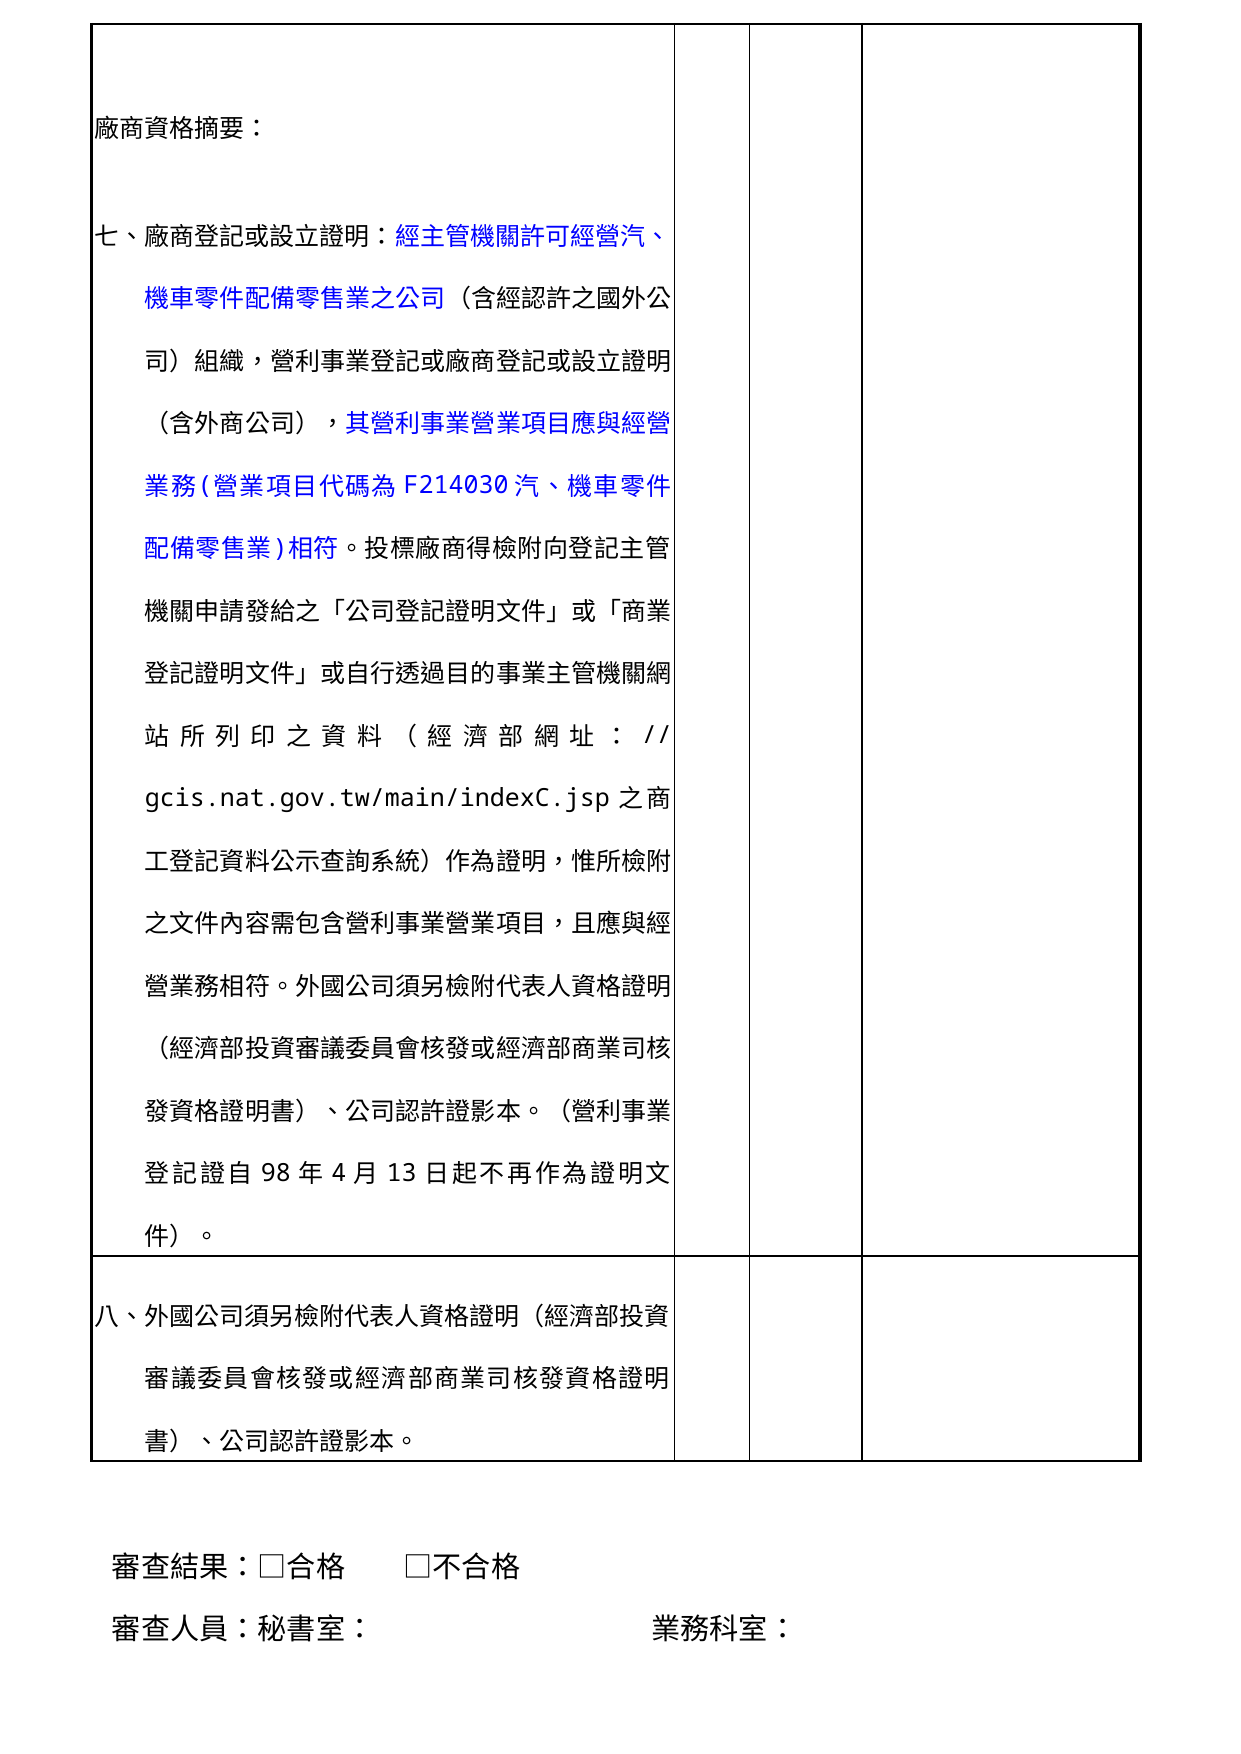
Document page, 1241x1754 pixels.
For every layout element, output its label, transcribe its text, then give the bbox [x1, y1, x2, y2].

text 審查人員：秘書室： 業務科室： [59, 1585, 1181, 1648]
table_cell [750, 25, 861, 1255]
table_cell 八、外國公司須另檢附代表人資格證明（經濟部投資審議委員會核發或經濟部商業司核發資格證明書）、公司認許證影本。 [93, 1257, 674, 1460]
table_cell 廠商資格摘要： 七、廠商登記或設立證明：經主管機關許可經營汽、機車零件配備零售業之公司（含經認許之國外公司）組織，營利事業登記或廠商登記或設立證明（含外商公司），其營利事業營業項目應與經營業務(營業項目代碼為F214030汽、機車零件配備零售業)相符。投標廠商得檢附向登記主管機關申請發給之「公司登記證明文件」或「商業登記證明文件」或自行透過目的事業主管機關網站所列印之資料（經濟部網址：//gcis.nat.gov.tw/main/indexC.jsp之商工登記資料公示查詢系統）作為證明，惟所檢附之文件內容需包含營利事業營業項目，且應與經營業務相符。外國公司須另檢附代表人資格證明（經濟部投資審議委員會核發或經濟部商業司核發資格證明書）、公司認許證影本。（營利事業登記證自98年4月13日起不再作為證明文件）。 [93, 25, 674, 1255]
table_cell [750, 1257, 861, 1460]
text 審查結果：□合格 □不合格 [59, 1523, 1181, 1585]
table_cell [863, 25, 1138, 1255]
table_cell [675, 25, 749, 1255]
table_cell [863, 1257, 1138, 1460]
table_cell [675, 1257, 749, 1460]
